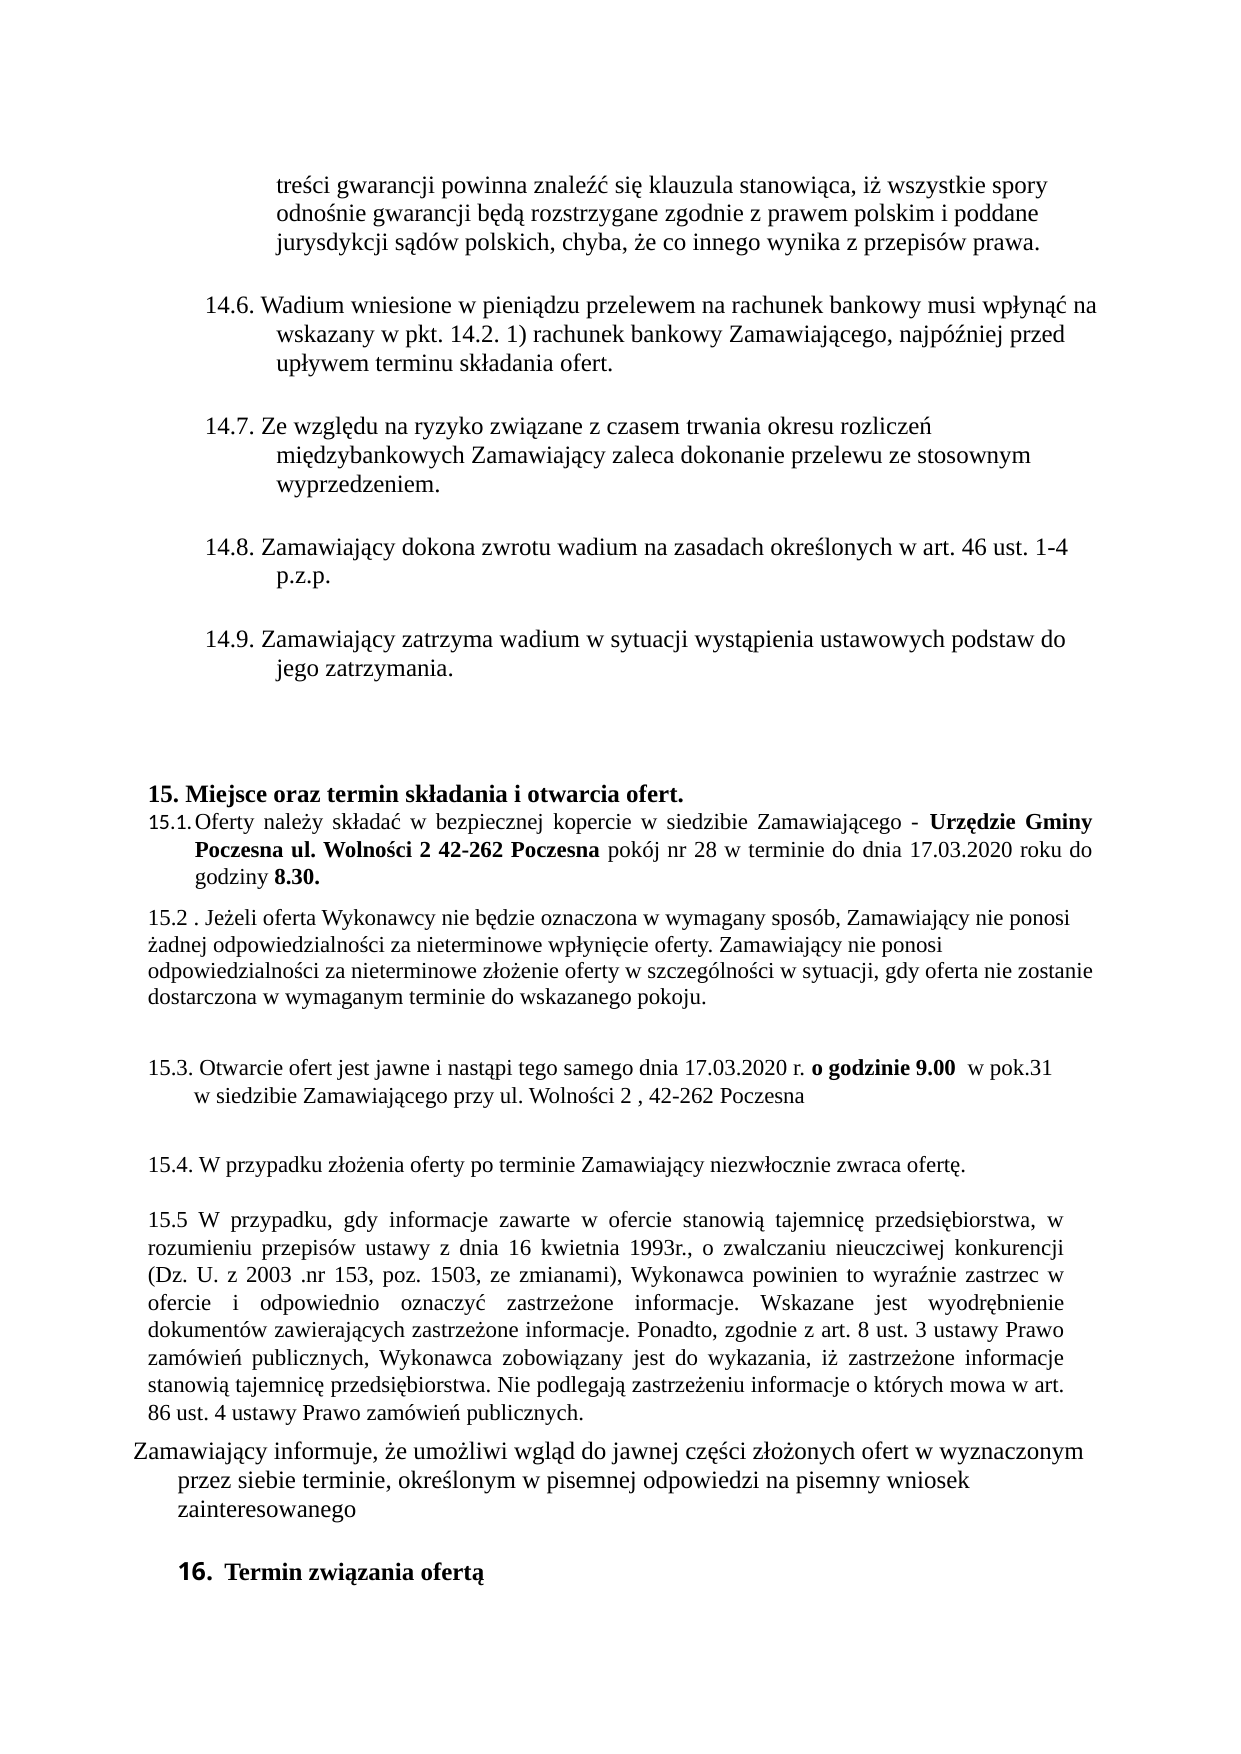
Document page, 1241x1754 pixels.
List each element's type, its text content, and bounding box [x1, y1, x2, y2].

text Zamawiający informuje, że umożliwi wgląd do jawnej części złożonych ofert w wyznaczonym przez siebie terminie, określonym w pisemnej odpowiedzi na pisemny wniosek zainteresowanego [133, 1436, 1093, 1523]
text 15.5 W przypadku, gdy informacje zawarte w ofercie stanowią tajemnicę przedsiębiorstwa, w rozumieniu przepisów ustawy z dnia 16 kwietnia 1993r., o zwalczaniu nieuczciwej konkurencji (Dz. U. z 2003 .nr 153, poz. 1503, ze zmianami), Wykonawca powinien to wyraźnie zastrzec w ofercie i odpowiednio oznaczyć zastrzeżone informacje. Wskazane jest wyodrębnienie dokumentów zawierających zastrzeżone informacje. Ponadto, zgodnie z art. 8 ust. 3 ustawy Prawo zamówień publicznych, Wykonawca zobowiązany jest do wykazania, iż zastrzeżone informacje stanowią tajemnicę przedsiębiorstwa. Nie podlegają zastrzeżeniu informacje o których mowa w art. 86 ust. 4 ustawy Prawo zamówień publicznych. [148, 1206, 1066, 1426]
table_cell 14.6. Wadium wniesione w pieniądzu przelewem na rachunek bankowy musi wpłynąć na wskazany w pkt. 14.2. 1) rachunek bankowy Zamawiającego, najpóźniej przed upływem terminu składania ofert. [155, 276, 1100, 397]
text 15. Miejsce oraz termin składania i otwarcia ofert. [148, 779, 1093, 807]
table_cell 14.9. Zamawiający zatrzyma wadium w sytuacji wystąpienia ustawowych podstaw do jego zatrzymania. [155, 610, 1100, 702]
list Termin związania ofertą [177, 1554, 1093, 1588]
table_cell 14.5. Wadium wniesione w formie gwarancji (bankowej czy ubezpieczeniowej) musi mieć taką samą płynność jak wadium wniesione w pieniądzu - dochodzenie roszczenia z tytułu wadium wniesionego w tej formie nie może być utrudnione. Dlatego w treści gwarancji powinna znaleźć się klauzula stanowiąca, iż wszystkie spory odnośnie gwarancji będą rozstrzygane zgodnie z prawem polskim i poddane jurysdykcji sądów polskich, chyba, że co innego wynika z przepisów prawa. [155, 155, 1100, 276]
list Oferty należy składać w bezpiecznej kopercie w siedzibie Zamawiającego - Urzędzie Gminy Poczesna ul. Wolności 2 42-262 Poczesna pokój nr 28 w terminie do dnia 17.03.2020 roku do godziny 8.30. [148, 807, 1093, 890]
table_cell 14.8. Zamawiający dokona zwrotu wadium na zasadach określonych w art. 46 ust. 1-4 p.z.p. [155, 518, 1100, 609]
table_cell 14.1. Wykonawca jest zobowiązany do wniesienia wadium w wysokości 4 000,00 zł ( słownie: cztery tysiące złotych 00/100). 14.2. Wadium musi być wniesione przed terminem składania ofert w jednej lub kilku następujących formach: 1) w pieniądzu przelewem na rachunek bankowy: 04 8260 0006 2000 0000 2176 0005( w tytule przelewu należy wpisać nazwę lub numer postępowania co umożliwi identyfikacje wpłaty) 2) poręczeniach bankowych, 3) poręczeniach pieniężnych spółdzielczych kas oszczędnościowo-kredytowych, 4) gwarancjach bankowych, 5) gwarancjach ubezpieczeniowych, 6) poręczeniach udzielanych przez podmioty, o których mowa w art. 6b ust. 5 pkt. 2 ustawy z dnia 9 listopada 2000 roku o utworzeniu Polskiej Agencji Rozwoju Przedsiębiorczości (Dz. U. z 2014 poz. 1804 oraz z 2015 poz. 978 i 1240) [148, 148, 1100, 709]
table_header 15.2 . Jeżeli oferta Wykonawcy nie będzie oznaczona w wymagany sposób, Zamawiający nie ponosi żadnej odpowiedzialności za nieterminowe wpłynięcie oferty. Zamawiający nie ponosi odpowiedzialności za nieterminowe złożenie oferty w szczególności w sytuacji, gdy oferta nie zostanie dostarczona w wymaganym terminie do wskazanego pokoju. [140, 890, 1112, 1038]
table_cell 15.3. Otwarcie ofert jest jawne i nastąpi tego samego dnia 17.03.2020 r. o godzinie 9.00 w pok.31 w siedzibie Zamawiającego przy ul. Wolności 2 , 42-262 Poczesna [140, 1038, 1112, 1137]
table_cell 15.4. W przypadku złożenia oferty po terminie Zamawiający niezwłocznie zwraca ofertę. [140, 1137, 1112, 1206]
table_cell 14.7. Ze względu na ryzyko związane z czasem trwania okresu rozliczeń międzybankowych Zamawiający zaleca dokonanie przelewu ze stosownym wyprzedzeniem. [155, 397, 1100, 518]
table_cell [148, 710, 1100, 779]
